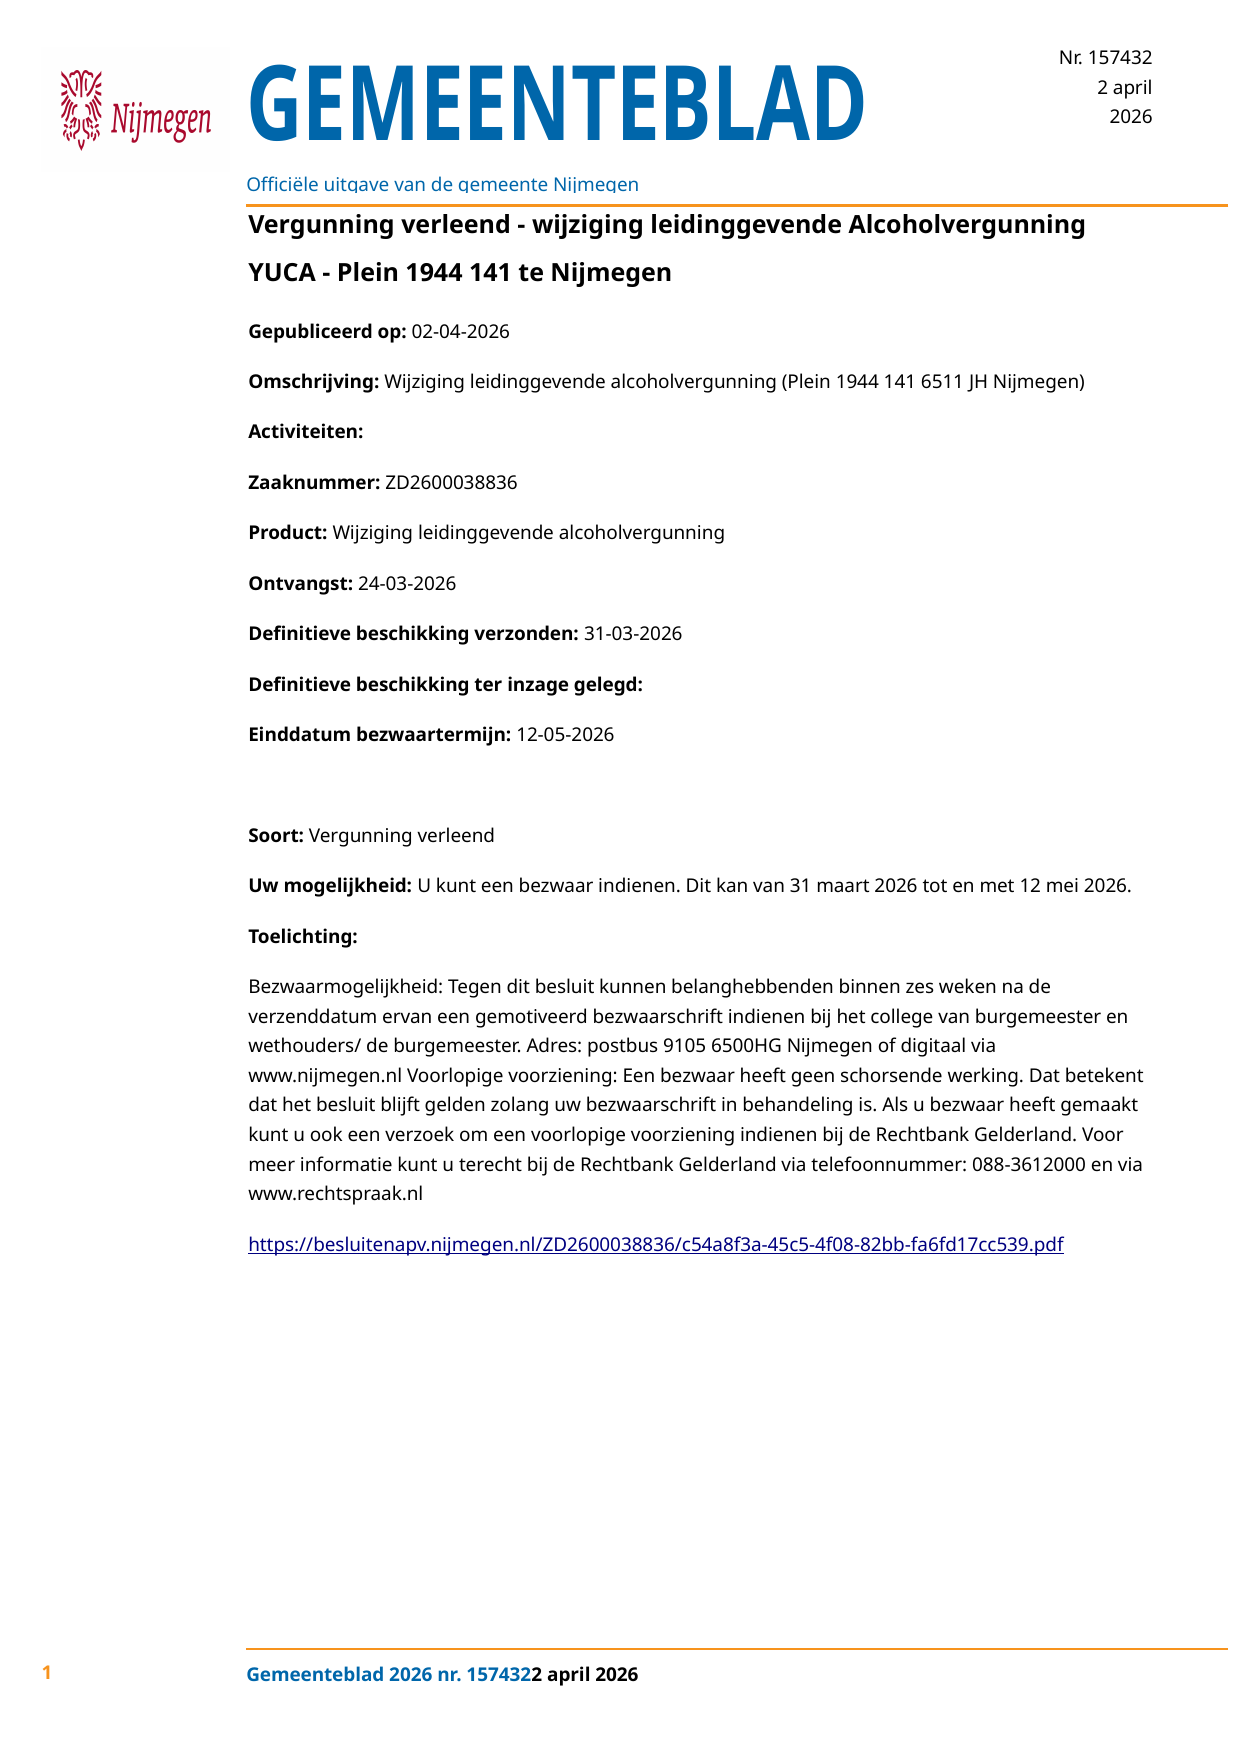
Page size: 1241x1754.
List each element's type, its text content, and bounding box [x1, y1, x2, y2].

text Bezwaarmogelijkheid: Tegen dit besluit kunnen belanghebbenden binnen zes weken na de verzenddatum ervan een gemotiveerd bezwaarschrift indienen bij het college van burgemeester en wethouders/ de burgemeester. Adres: postbus 9105 6500HG Nijmegen of digitaal via www.nijmegen.nl Voorlopige voorziening: Een bezwaar heeft geen schorsende werking. Dat betekent dat het besluit blijft gelden zolang uw bezwaarschrift in behandeling is. Als u bezwaar heeft gemaakt kunt u ook een verzoek om een voorlopige voorziening indienen bij de Rechtbank Gelderland. Voor meer informatie kunt u terecht bij de Rechtbank Gelderland via telefoonnummer: 088-3612000 en via www.rechtspraak.nl [248, 973, 1152, 1206]
text Ontvangst: 24-03-2026 [248, 570, 1152, 596]
text Product: Wijziging leidinggevende alcoholvergunning [248, 519, 1152, 545]
text Soort: Vergunning verleend [248, 822, 1152, 848]
text Toelichting: [248, 923, 1152, 949]
picture [41, 47, 231, 172]
text Definitieve beschikking verzonden: 31-03-2026 [248, 620, 1152, 646]
text Zaaknummer: ZD2600038836 [248, 469, 1152, 495]
text Definitieve beschikking ter inzage gelegd: [248, 671, 1152, 697]
text Activiteiten: [248, 419, 1152, 444]
text Einddatum bezwaartermijn: 12-05-2026 [248, 721, 1152, 747]
text https://besluitenapv.nijmegen.nl/ZD2600038836/c54a8f3a-45c5-4f08-82bb-fa6fd17cc539.pdf [248, 1231, 1152, 1257]
text Gepubliceerd op: 02-04-2026 [248, 318, 1152, 344]
text Omschrijving: Wijziging leidinggevende alcoholvergunning (Plein 1944 141 6511 JH Nijmegen) [248, 368, 1152, 394]
text Uw mogelijkheid: U kunt een bezwaar indienen. Dit kan van 31 maart 2026 tot en met 12 mei 2026. [248, 872, 1152, 898]
text Vergunning verleend - wijziging leidinggevende Alcoholvergunning YUCA - Plein 1944 141 te Nijmegen [248, 207, 1152, 288]
